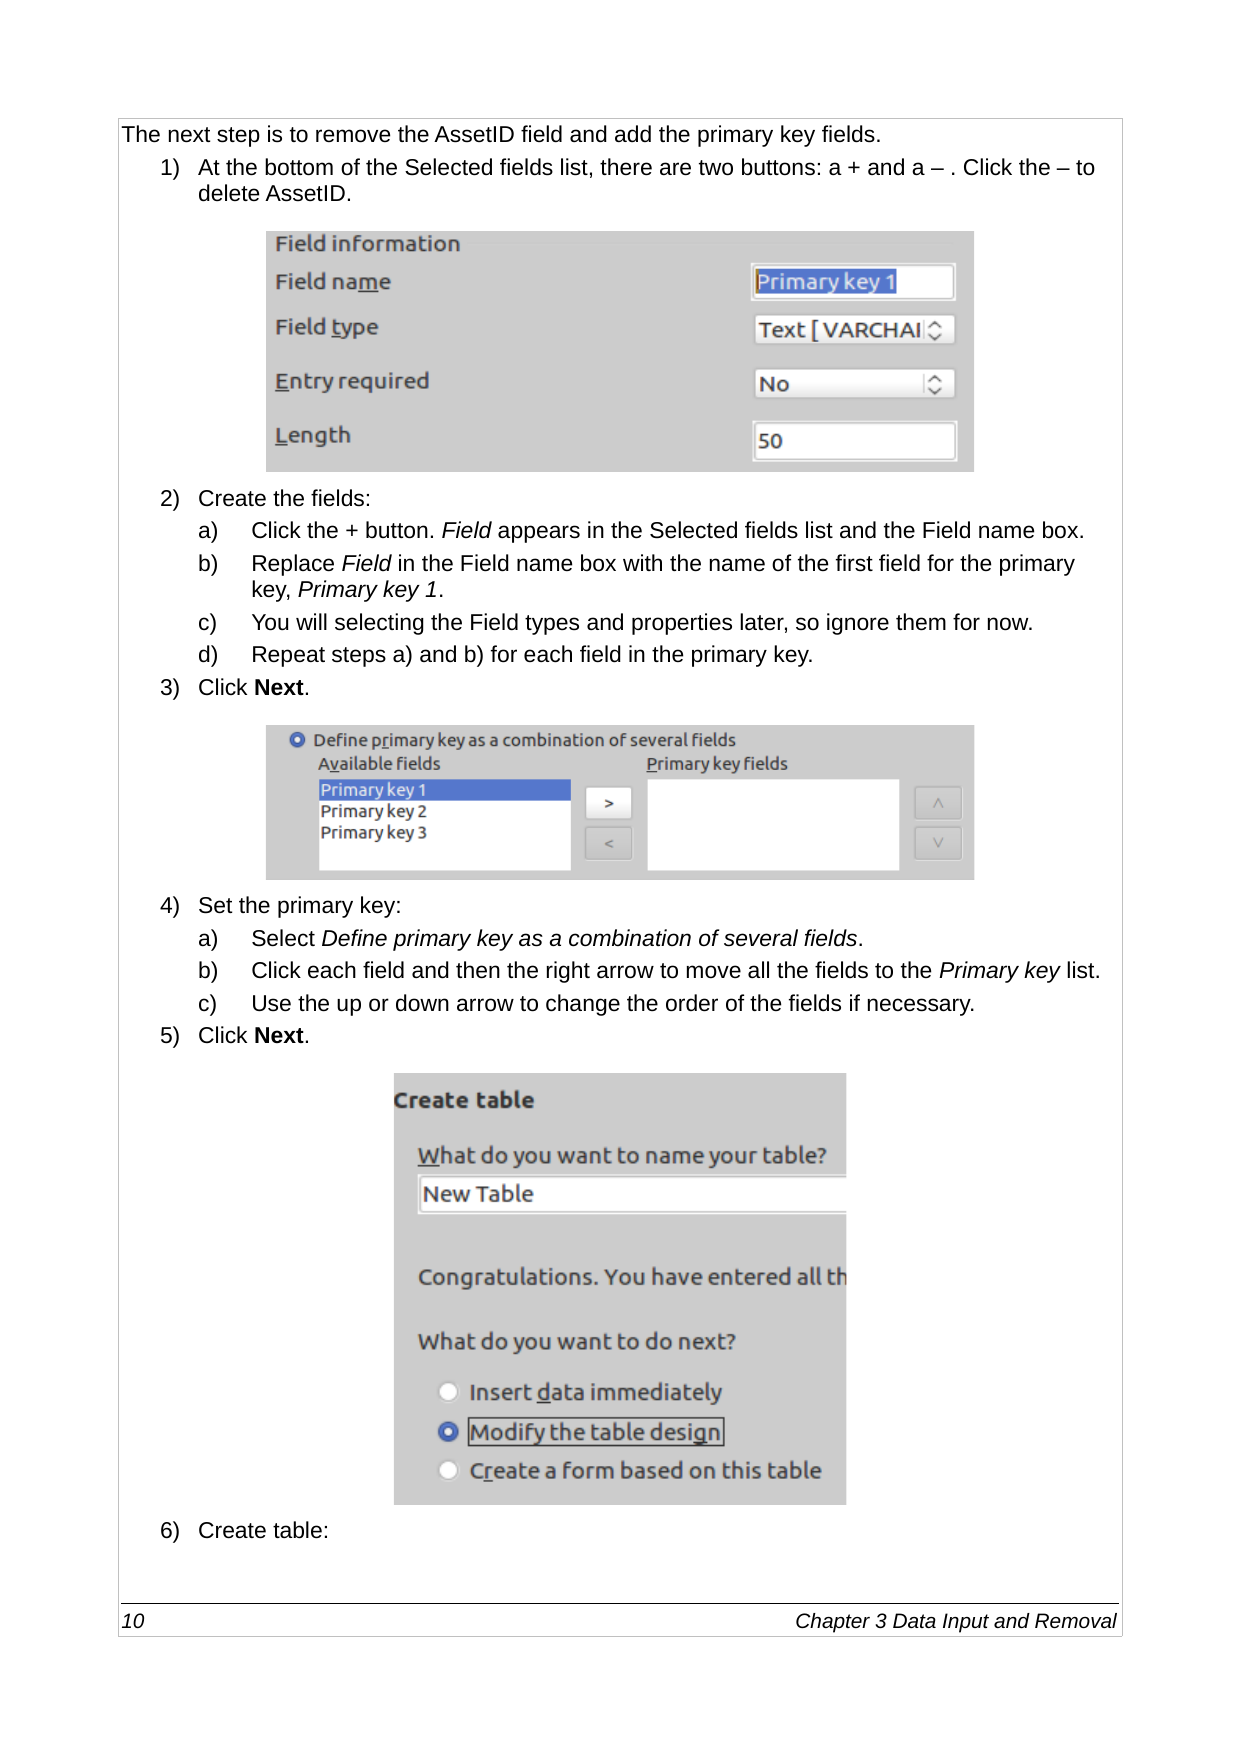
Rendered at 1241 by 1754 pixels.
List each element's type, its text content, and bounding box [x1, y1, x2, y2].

list Repeat steps a) and b) for each field in the primary key. [198, 641, 1119, 668]
list Set the primary key: [180, 892, 1119, 918]
list Click the + button. Field appears in the Selected fields list and the Field name box. [198, 517, 1119, 543]
list Click Next. [180, 1022, 1119, 1049]
list Use the up or down arrow to change the order of the fields if necessary. [198, 990, 1119, 1016]
list The next step is to remove the AssetID field and add the primary key fields. [121, 121, 1119, 147]
list Click Next. [180, 674, 1119, 700]
list Select Define primary key as a combination of several fields. [198, 925, 1119, 951]
list At the bottom of the Selected fields list, there are two buttons: a + and a – . Click the – to delete AssetID. [180, 154, 1119, 207]
list Replace Field in the Field name box with the name of the first field for the primary key, Primary key 1. [198, 550, 1119, 602]
list Create table: [180, 1517, 1119, 1544]
list Create the fields: [180, 484, 1119, 511]
list Click each field and then the right arrow to move all the fields to the Primary key list. [198, 957, 1119, 984]
picture [266, 231, 975, 472]
list You will selecting the Field types and properties later, so ignore them for now. [198, 609, 1119, 635]
picture [265, 725, 975, 880]
picture [393, 1073, 847, 1505]
